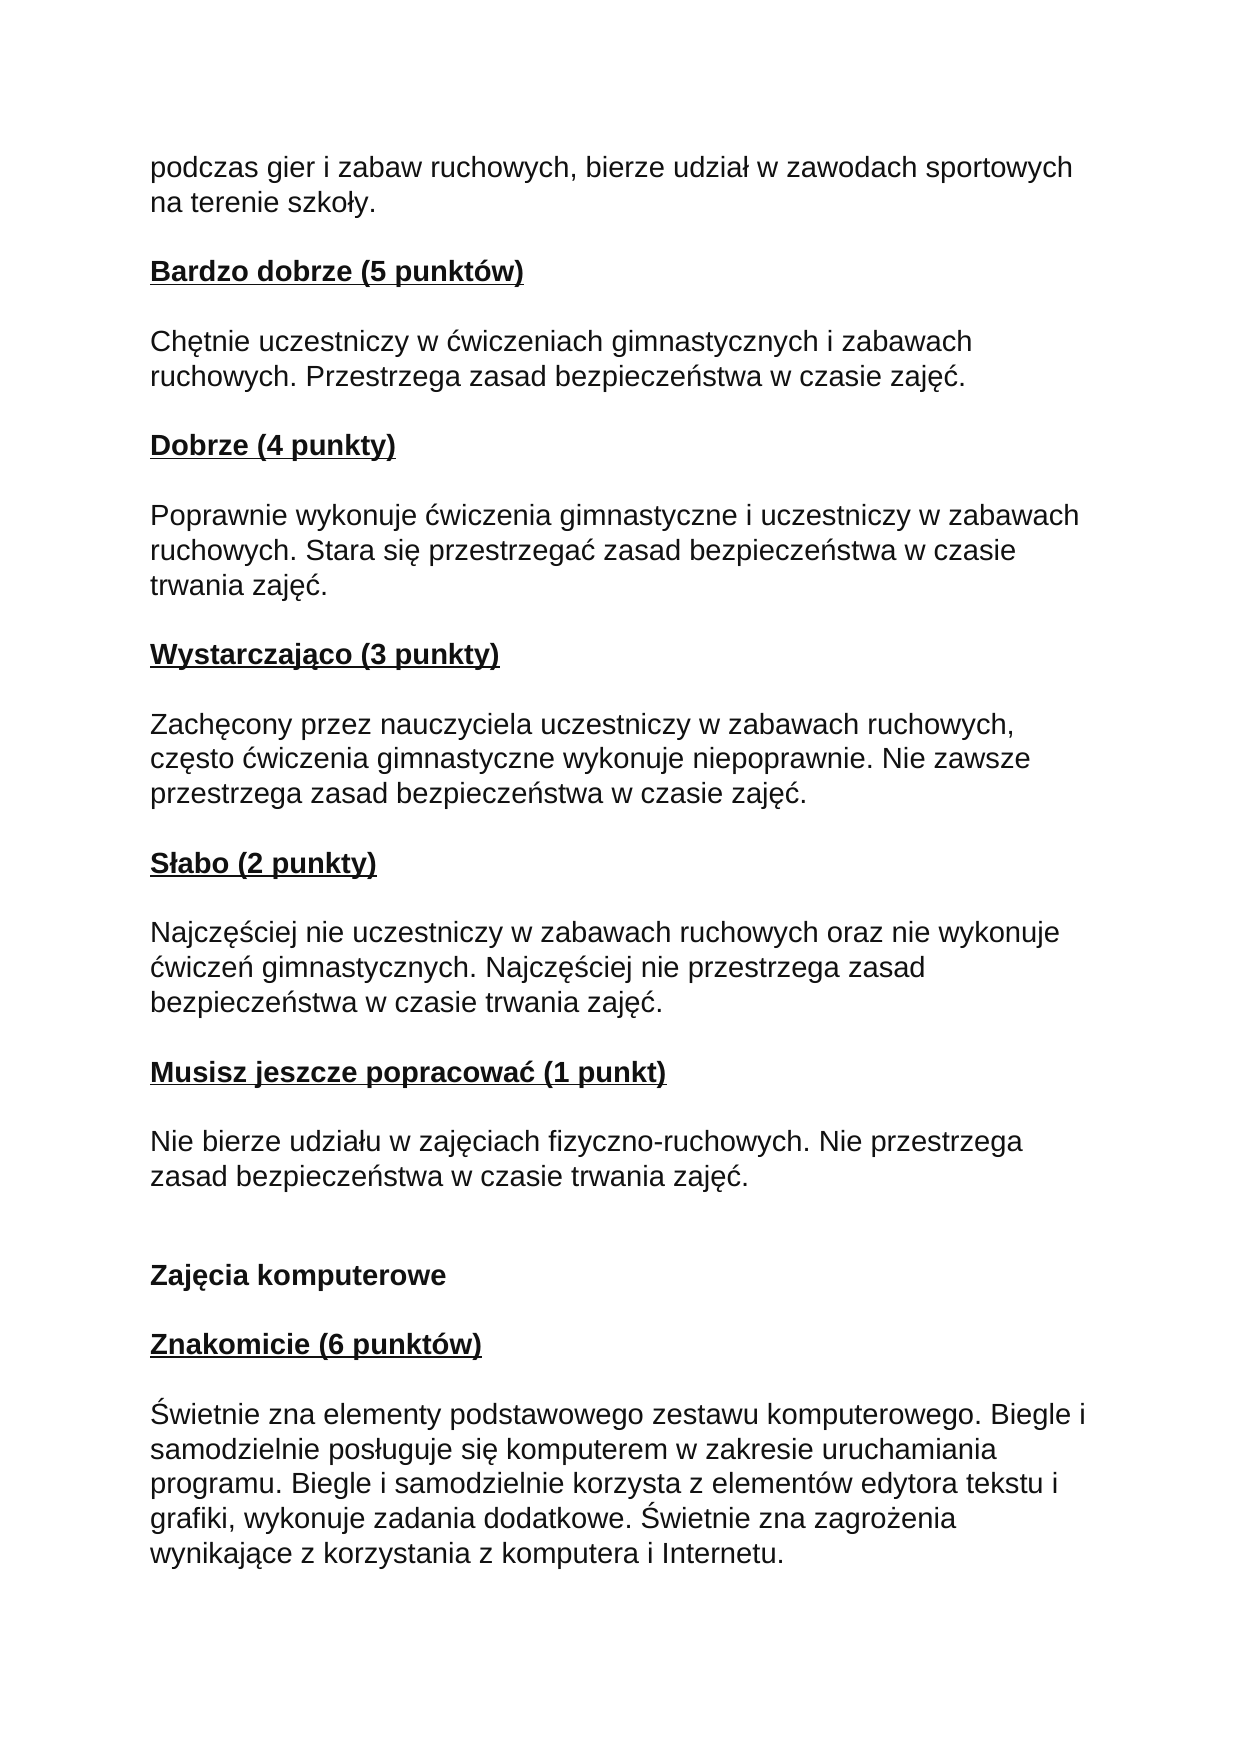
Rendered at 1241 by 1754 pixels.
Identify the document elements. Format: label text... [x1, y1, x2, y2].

text Najczęściej nie uczestniczy w zabawach ruchowych oraz nie wykonuje ćwiczeń gimnastycznych. Najczęściej nie przestrzega zasad bezpieczeństwa w czasie trwania zajęć. [150, 915, 1090, 1018]
text Dobrze (4 punkty) [150, 428, 1090, 497]
text Wystarczająco (3 punkty) [150, 637, 1090, 705]
text Zachęcony przez nauczyciela uczestniczy w zabawach ruchowych, często ćwiczenia gimnastyczne wykonuje niepoprawnie. Nie zawsze przestrzega zasad bezpieczeństwa w czasie zajęć. [150, 707, 1090, 810]
text Słabo (2 punkty) [150, 846, 1090, 914]
text Poprawnie wykonuje ćwiczenia gimnastyczne i uczestniczy w zabawach ruchowych. Stara się przestrzegać zasad bezpieczeństwa w czasie trwania zajęć. [150, 498, 1090, 601]
text Zajęcia komputerowe [150, 1258, 1090, 1291]
text Chętnie uczestniczy w ćwiczeniach gimnastycznych i zabawach ruchowych. Przestrzega zasad bezpieczeństwa w czasie zajęć. [150, 324, 1090, 392]
text Nie bierze udziału w zajęciach fizyczno-ruchowych. Nie przestrzega zasad bezpieczeństwa w czasie trwania zajęć. [150, 1124, 1090, 1192]
text Świetnie zna elementy podstawowego zestawu komputerowego. Biegle i samodzielnie posługuje się komputerem w zakresie uruchamiania programu. Biegle i samodzielnie korzysta z elementów edytora tekstu i grafiki, wykonuje zadania dodatkowe. Świetnie zna zagrożenia wynikające z korzystania z komputera i Internetu. [150, 1397, 1090, 1570]
text Musisz jeszcze popracować (1 punkt) [150, 1054, 1090, 1123]
text Bardzo dobrze (5 punktów) [150, 254, 1090, 323]
text podczas gier i zabaw ruchowych, bierze udział w zawodach sportowych na terenie szkoły. [150, 150, 1090, 218]
text Znakomicie (6 punktów) [150, 1327, 1090, 1396]
